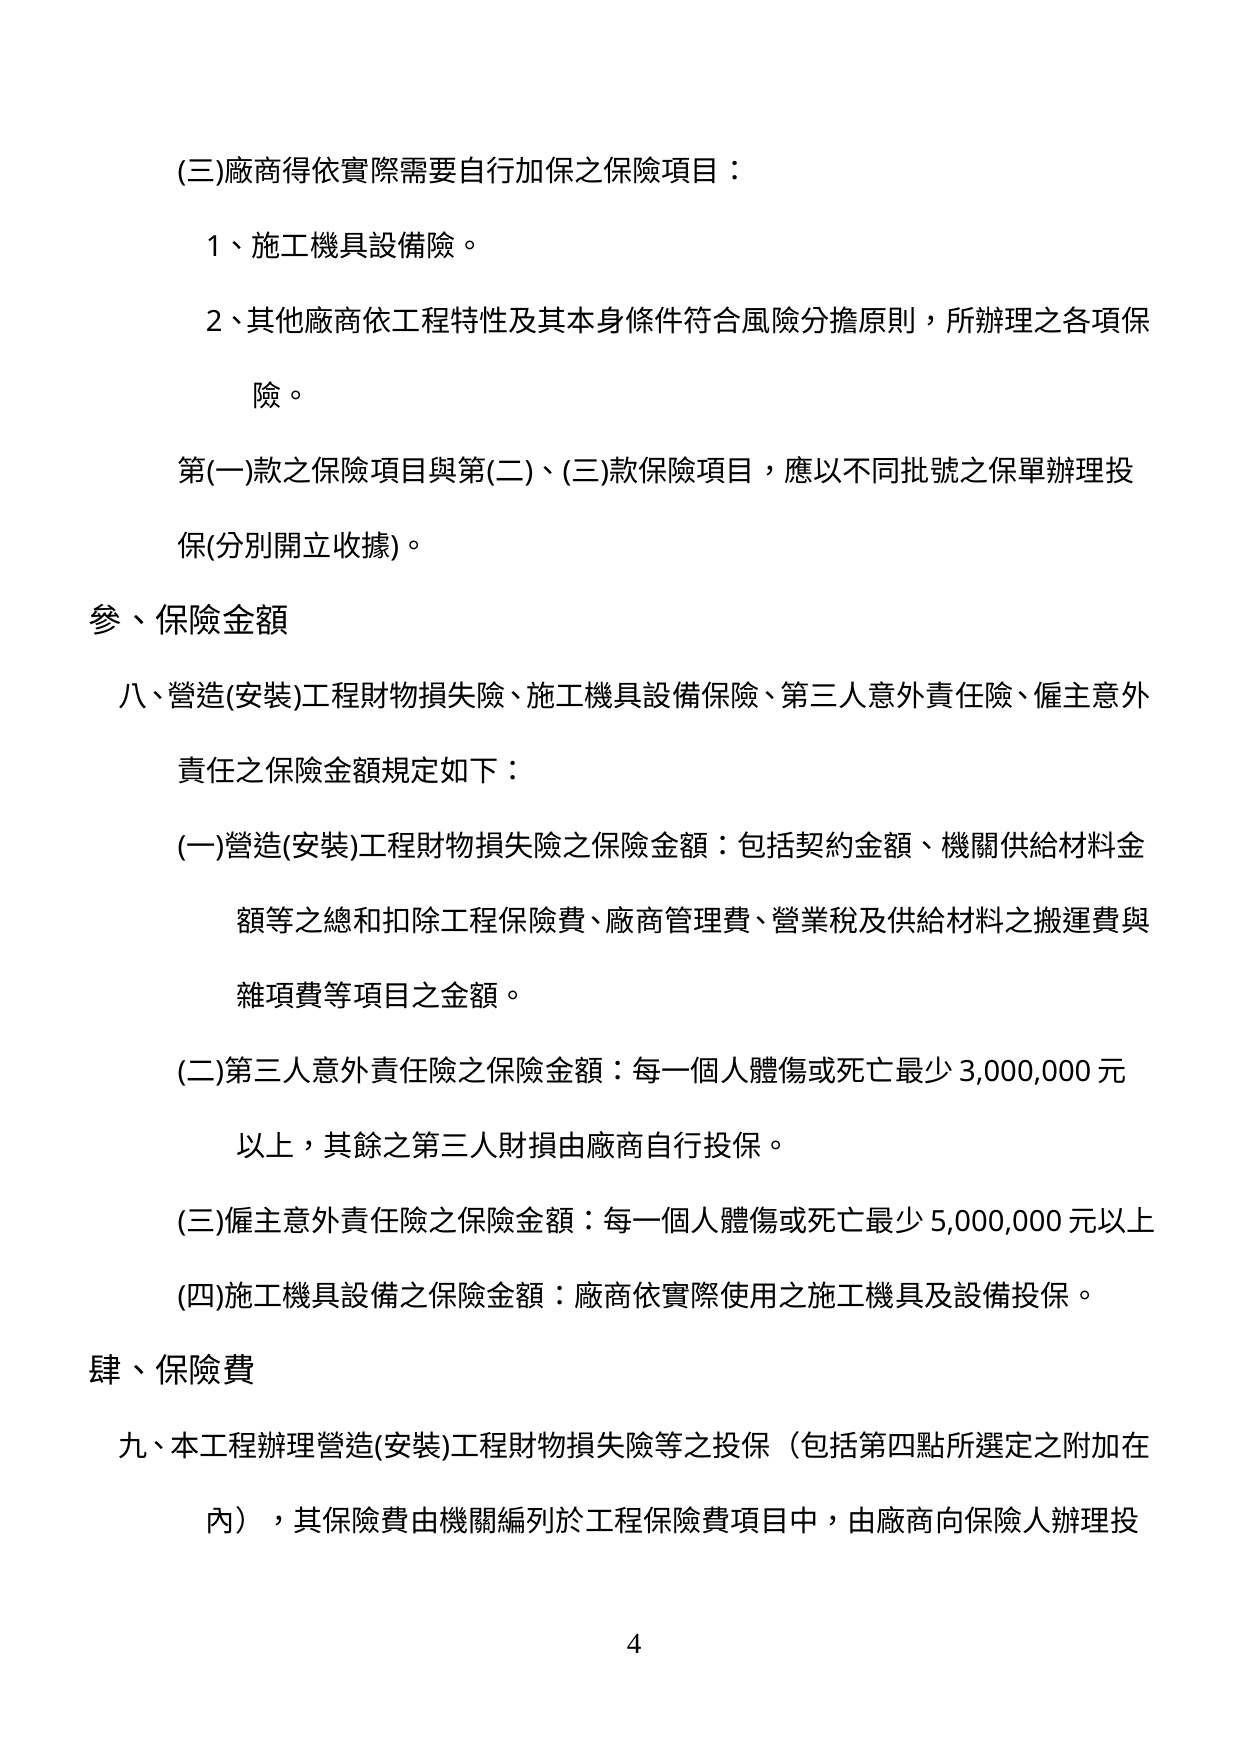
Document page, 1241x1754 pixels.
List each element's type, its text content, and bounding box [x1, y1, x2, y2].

text (四)施工機具設備之保險金額：廠商依實際使用之施工機具及設備投保。 [177, 1256, 1150, 1331]
text (三)僱主意外責任險之保險金額：每一個人體傷或死亡最少5,000,000元以上。 [177, 1181, 1150, 1256]
text 2、其他廠商依工程特性及其本身條件符合風險分擔原則，所辦理之各項保險。 [206, 281, 1150, 431]
text (一)營造(安裝)工程財物損失險之保險金額：包括契約金額、機關供給材料金額等之總和扣除工程保險費、廠商管理費、營業稅及供給材料之搬運費與雜項費等項目之金額。 [177, 806, 1150, 1031]
text (三)廠商得依實際需要自行加保之保險項目： [177, 131, 1150, 206]
text 1、施工機具設備險。 [206, 206, 1150, 281]
text 肆、保險費 [88, 1331, 1150, 1406]
text 參、保險金額 [88, 581, 1150, 656]
text 第(一)款之保險項目與第(二)、(三)款保險項目，應以不同批號之保單辦理投保(分別開立收據)。 [177, 431, 1150, 581]
text 八、營造(安裝)工程財物損失險、施工機具設備保險、第三人意外責任險、僱主意外責任之保險金額規定如下： [118, 656, 1150, 806]
text 九、本工程辦理營造(安裝)工程財物損失險等之投保（包括第四點所選定之附加在內），其保險費由機關編列於工程保險費項目中，由廠商向保險人辦理投 [118, 1406, 1150, 1556]
text (二)第三人意外責任險之保險金額：每一個人體傷或死亡最少3,000,000元以上，其餘之第三人財損由廠商自行投保。 [177, 1031, 1150, 1181]
